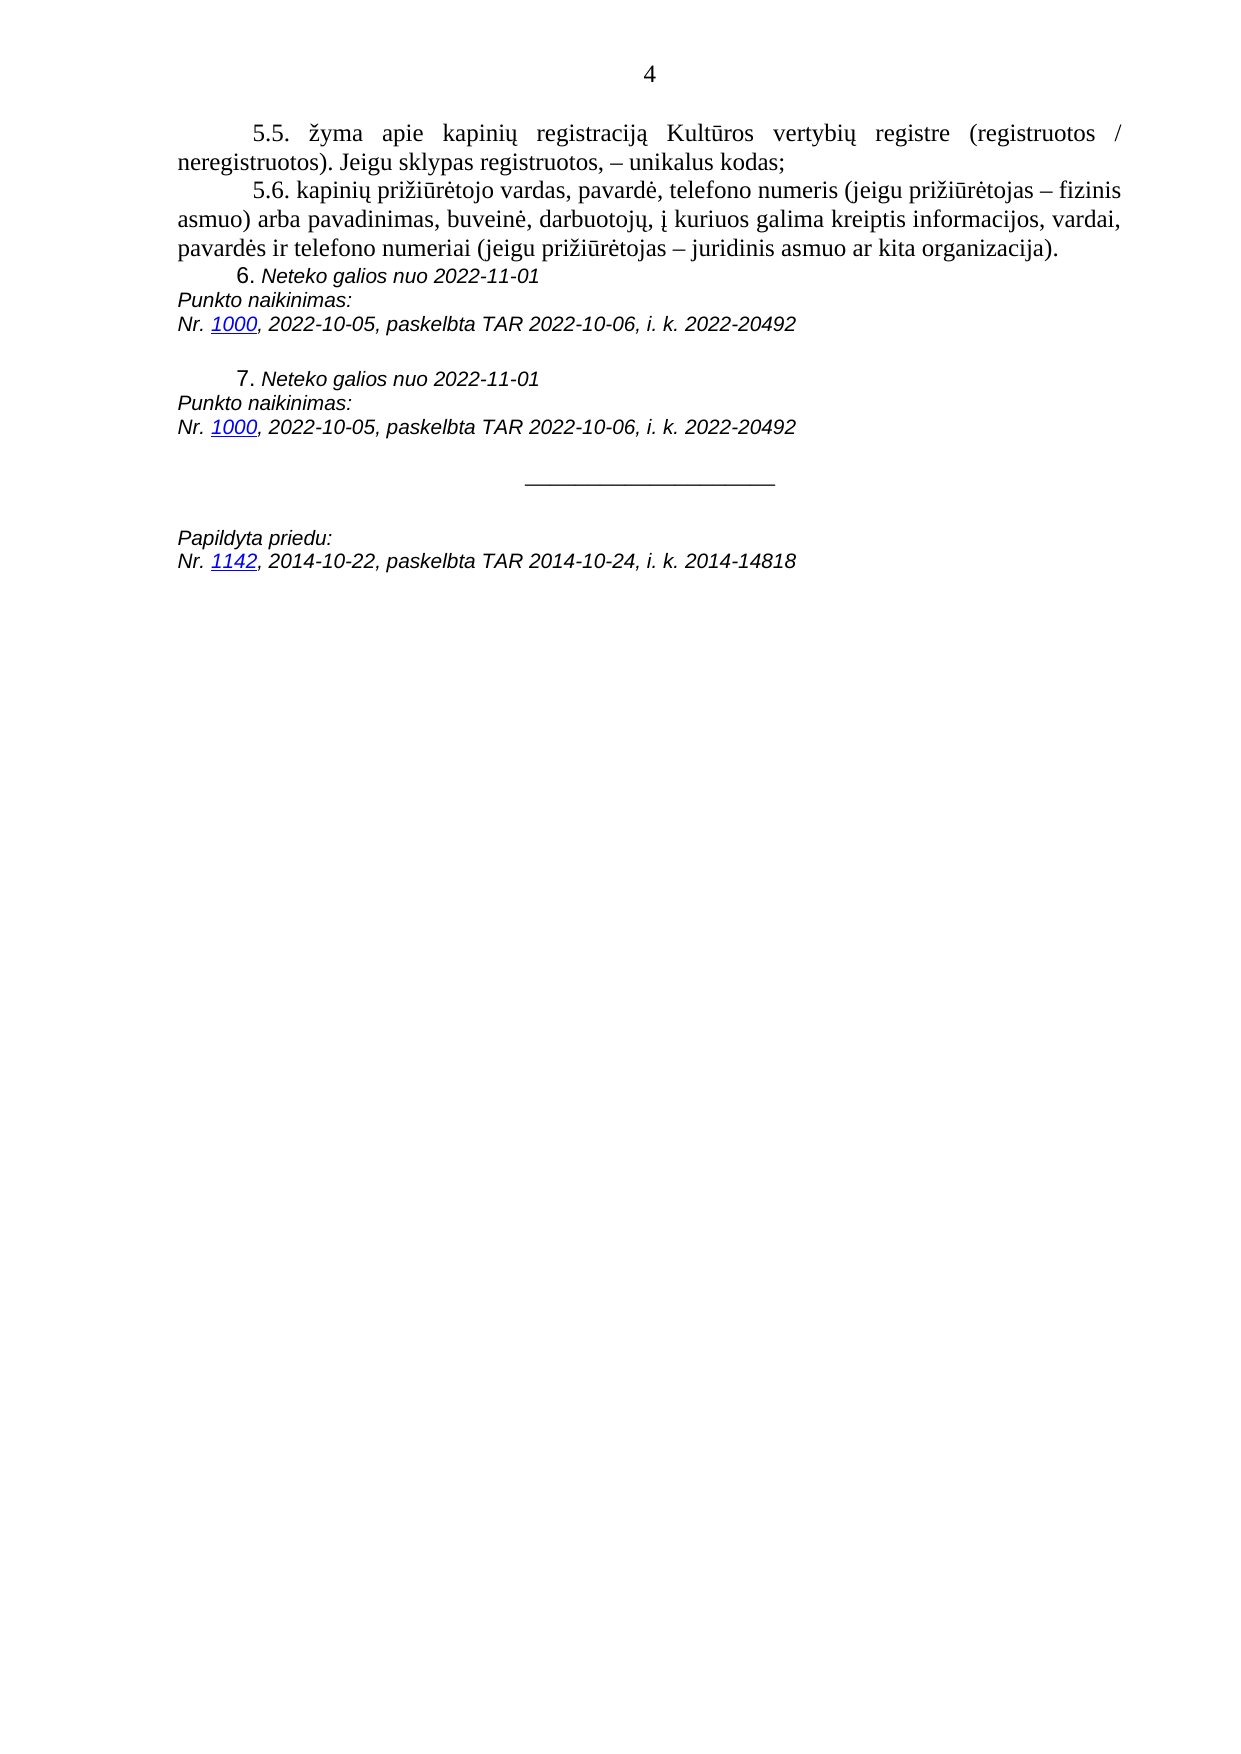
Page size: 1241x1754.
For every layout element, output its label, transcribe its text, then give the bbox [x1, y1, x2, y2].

text Nr. 1000, 2022-10-05, paskelbta TAR 2022-10-06, i. k. 2022-20492 [177, 415, 1122, 439]
text –––––––––––––––––––– [177, 468, 1122, 497]
text Papildyta priedu: [177, 525, 1122, 549]
text 5.5. žyma apie kapinių registraciją Kultūros vertybių registre (registruotos / neregistruotos). Jeigu sklypas registruotos, – unikalus kodas; [177, 118, 1122, 176]
text Punkto naikinimas: [177, 288, 1122, 312]
text Nr. 1000, 2022-10-05, paskelbta TAR 2022-10-06, i. k. 2022-20492 [177, 312, 1122, 336]
text 6. Neteko galios nuo 2022-11-01 [177, 262, 1122, 288]
text 5.6. kapinių prižiūrėtojo vardas, pavardė, telefono numeris (jeigu prižiūrėtojas – fizinis asmuo) arba pavadinimas, buveinė, darbuotojų, į kuriuos galima kreiptis informacijos, vardai, pavardės ir telefono numeriai (jeigu prižiūrėtojas – juridinis asmuo ar kita organizacija). [177, 176, 1122, 262]
text Nr. 1142, 2014-10-22, paskelbta TAR 2014-10-24, i. k. 2014-14818 [177, 549, 1122, 573]
text Punkto naikinimas: [177, 391, 1122, 415]
text 7. Neteko galios nuo 2022-11-01 [177, 365, 1122, 391]
